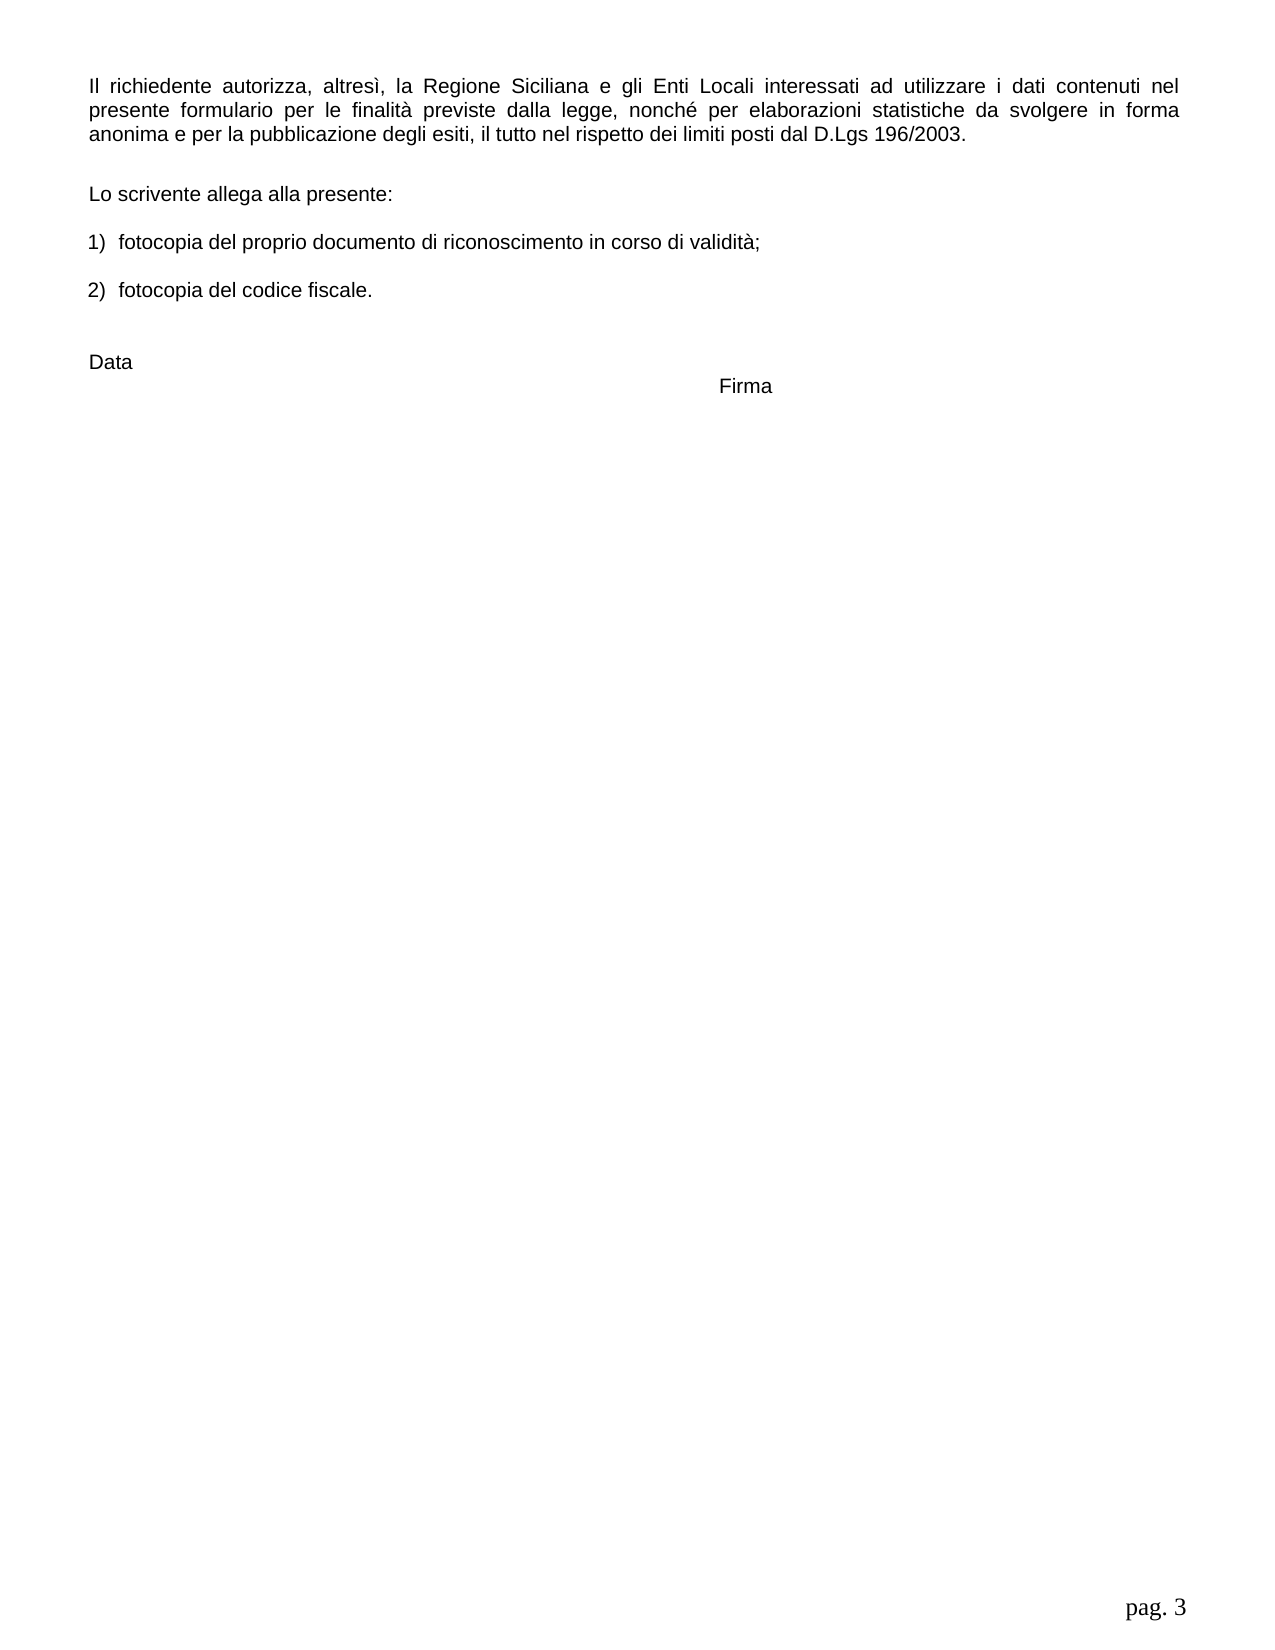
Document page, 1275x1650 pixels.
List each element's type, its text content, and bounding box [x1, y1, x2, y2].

text Firma [89, 374, 1181, 398]
list fotocopia del proprio documento di riconoscimento in corso di validità; [87, 230, 1181, 254]
list fotocopia del codice fiscale. [87, 278, 1181, 302]
text Lo scrivente allega alla presente: [89, 182, 1181, 206]
text Data [89, 350, 1181, 374]
text Il richiedente autorizza, altresì, la Regione Siciliana e gli Enti Locali interessati ad utilizzare i dati contenuti nel presente formulario per le finalità previste dalla legge, nonché per elaborazioni statistiche da svolgere in forma anonima e per la pubblicazione degli esiti, il tutto nel rispetto dei limiti posti dal D.Lgs 196/2003. [89, 74, 1181, 146]
